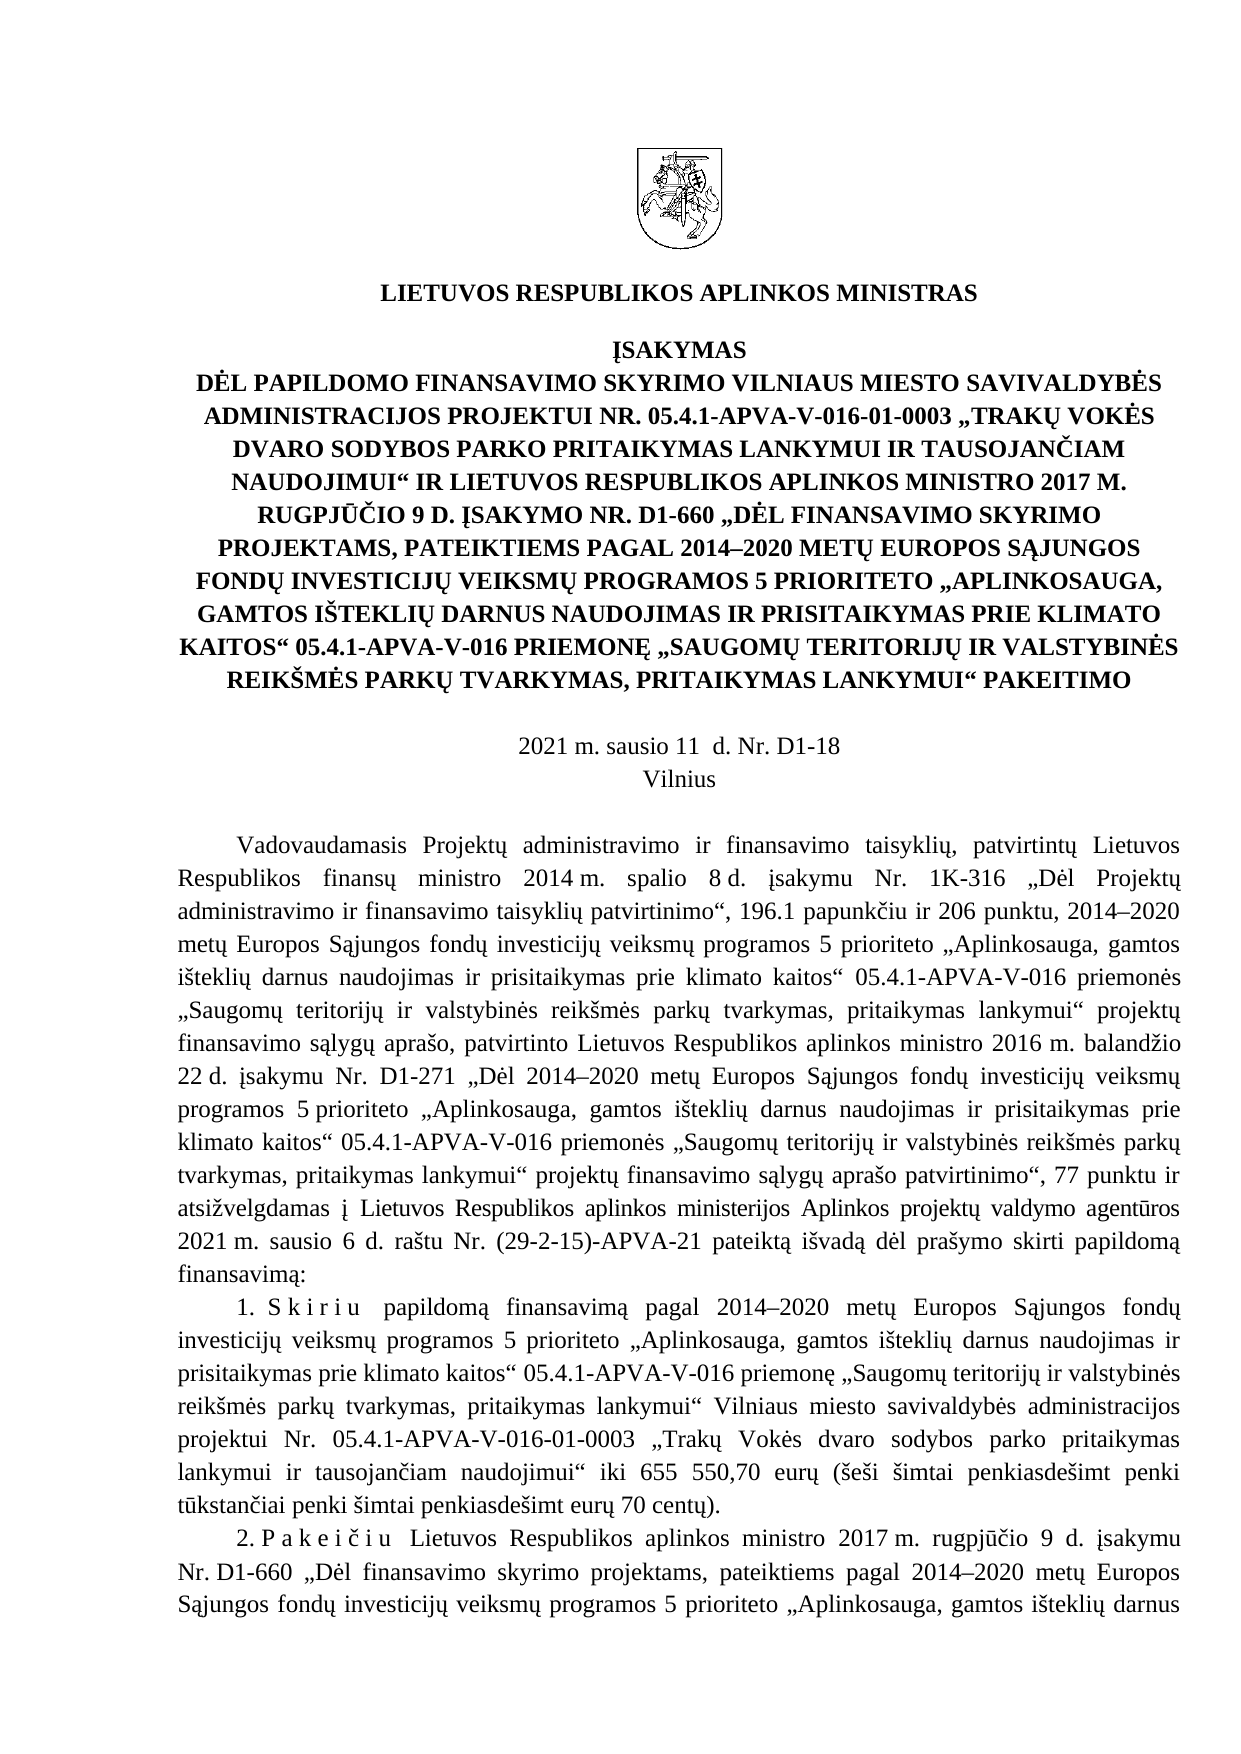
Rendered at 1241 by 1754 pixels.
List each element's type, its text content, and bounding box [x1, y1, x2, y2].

text DĖL PAPILDOMO FINANSAVIMO SKYRIMO VILNIAUS MIESTO SAVIVALDYBĖS ADMINISTRACIJOS PROJEKTUI NR. 05.4.1-APVA-V-016-01-0003 „Trakų Vokės dvaro sodybos parko pritaikymas lankymui ir tausojančiam naudojimui“ IR LIETUVOS RESPUBLIKOS APLINKOS MINISTRO 2017 M. RUGPJŪČIO 9 D. ĮSAKYMO NR. D1-660 „DĖL FINANSAVIMO SKYRIMO PROJEKTAMS, PATEIKTIEMS PAGAL 2014–2020 METŲ EUROPOS SĄJUNGOS FONDŲ INVESTICIJŲ VEIKSMŲ PROGRAMOS 5 PRIORITETO „APLINKOSAUGA, GAMTOS IŠTEKLIŲ DARNUS NAUDOJIMAS IR PRISITAIKYMAS PRIE KLIMATO KAITOS“ 05.4.1-APVA-V-016 PRIEMONĘ „SAUGOMŲ TERITORIJŲ IR VALSTYBINĖS REIKŠMĖS PARKŲ TVARKYMAS, PRITAIKYMAS LANKYMUI“ PAKEITIMO [177, 368, 1181, 694]
text Vadovaudamasis Projektų administravimo ir finansavimo taisyklių, patvirtintų Lietuvos Respublikos finansų ministro 2014 m. spalio 8 d. įsakymu Nr. 1K-316 „Dėl Projektų administravimo ir finansavimo taisyklių patvirtinimo“, 196.1 papunkčiu ir 206 punktu, 2014–2020 metų Europos Sąjungos fondų investicijų veiksmų programos 5 prioriteto „Aplinkosauga, gamtos išteklių darnus naudojimas ir prisitaikymas prie klimato kaitos“ 05.4.1-APVA-V-016 priemonės „Saugomų teritorijų ir valstybinės reikšmės parkų tvarkymas, pritaikymas lankymui“ projektų finansavimo sąlygų aprašo, patvirtinto Lietuvos Respublikos aplinkos ministro 2016 m. balandžio 22 d. įsakymu Nr. D1-271 „Dėl 2014–2020 metų Europos Sąjungos fondų investicijų veiksmų programos 5 prioriteto „Aplinkosauga, gamtos išteklių darnus naudojimas ir prisitaikymas prie klimato kaitos“ 05.4.1-APVA-V-016 priemonės „Saugomų teritorijų ir valstybinės reikšmės parkų tvarkymas, pritaikymas lankymui“ projektų finansavimo sąlygų aprašo patvirtinimo“, 77 punktu ir atsižvelgdamas į Lietuvos Respublikos aplinkos ministerijos Aplinkos projektų valdymo agentūros 2021 m. sausio 6 d. raštu Nr. (29-2-15)-APVA-21 pateiktą išvadą dėl prašymo skirti papildomą finansavimą: [177, 830, 1181, 1288]
text LIETUVOS RESPUBLIKOS APLINKOS MINISTRAS [177, 278, 1181, 306]
text Vilnius [177, 764, 1181, 793]
text 2. Pakeičiu Lietuvos Respublikos aplinkos ministro 2017 m. rugpjūčio 9 d. įsakymu Nr. D1-660 „Dėl finansavimo skyrimo projektams, pateiktiems pagal 2014–2020 metų Europos Sąjungos fondų investicijų veiksmų programos 5 prioriteto „Aplinkosauga, gamtos išteklių darnus [177, 1523, 1181, 1618]
text 1. Skiriu papildomą finansavimą pagal 2014–2020 metų Europos Sąjungos fondų investicijų veiksmų programos 5 prioriteto „Aplinkosauga, gamtos išteklių darnus naudojimas ir prisitaikymas prie klimato kaitos“ 05.4.1-APVA-V-016 priemonę „Saugomų teritorijų ir valstybinės reikšmės parkų tvarkymas, pritaikymas lankymui“ Vilniaus miesto savivaldybės administracijos projektui Nr. 05.4.1-APVA-V-016-01-0003 „Trakų Vokės dvaro sodybos parko pritaikymas lankymui ir tausojančiam naudojimui“ iki 655 550,70 eurų (šeši šimtai penkiasdešimt penki tūkstančiai penki šimtai penkiasdešimt eurų 70 centų). [177, 1292, 1181, 1519]
text ĮSAKYMAS [177, 335, 1181, 363]
text 2021 m. sausio 11 d. Nr. D1-18 [177, 731, 1181, 760]
